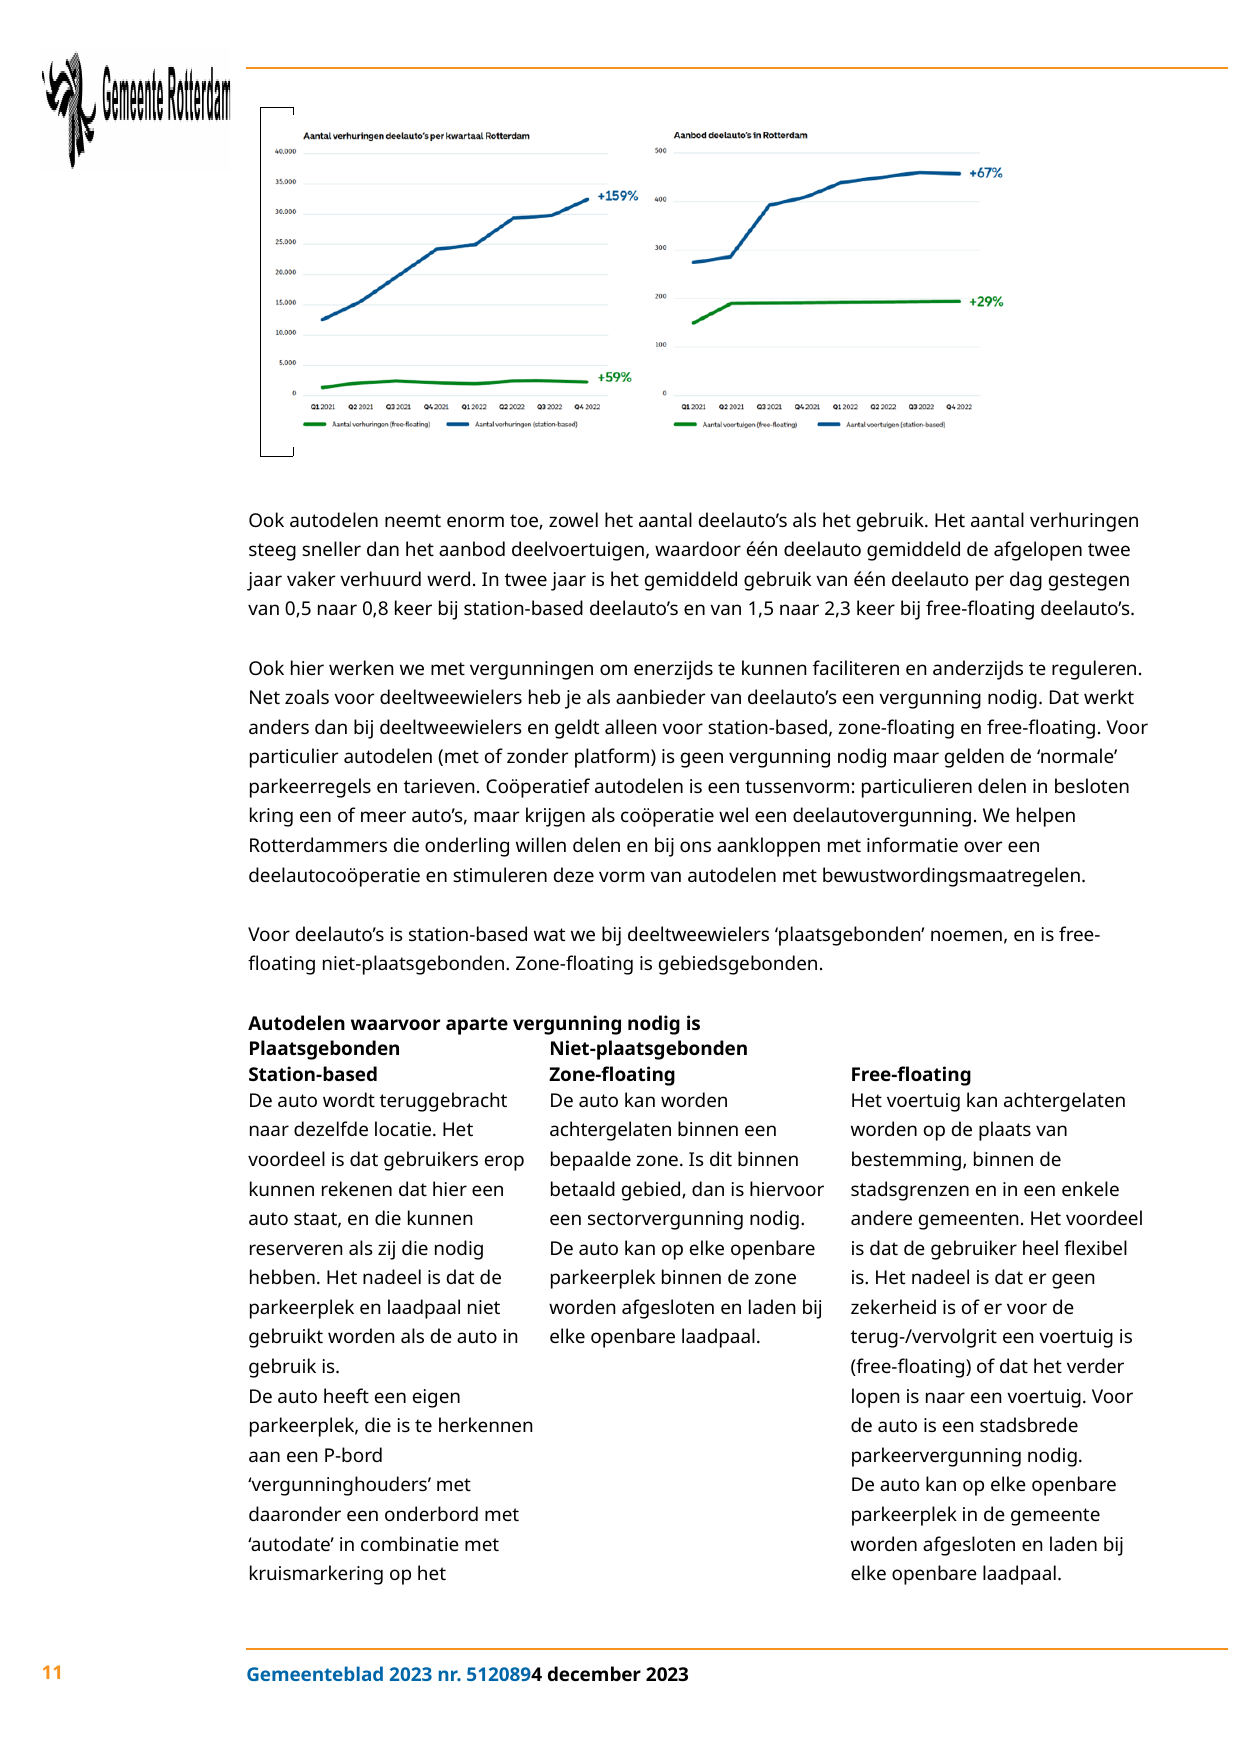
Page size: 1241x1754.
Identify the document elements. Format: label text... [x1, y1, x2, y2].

text Voor deelauto’s is station-based wat we bij deeltweewielers ‘plaatsgebonden’ noemen, en is free-floating niet-plaatsgebonden. Zone-floating is gebiedsgebonden. [248, 921, 1152, 976]
picture [41, 47, 231, 172]
picture [268, 115, 1036, 447]
table_cell Zone-floating [549, 1061, 850, 1087]
table_cell Plaatsgebonden [248, 1036, 549, 1061]
table_cell Free-floating [850, 1061, 1152, 1087]
table_cell De auto wordt teruggebracht naar dezelfde locatie. Het voordeel is dat gebruikers erop kunnen rekenen dat hier een auto staat, en die kunnen reserveren als zij die nodig hebben. Het nadeel is dat de parkeerplek en laadpaal niet gebruikt worden als de auto in gebruik is. De auto heeft een eigen parkeerplek, die is te herkennen aan een P-bord ‘vergunninghouders’ met daaronder een onderbord met ‘autodate’ in combinatie met kruismarkering op het [248, 1087, 549, 1586]
text Ook autodelen neemt enorm toe, zowel het aantal deelauto’s als het gebruik. Het aantal verhuringen steeg sneller dan het aanbod deelvoertuigen, waardoor één deelauto gemiddeld de afgelopen twee jaar vaker verhuurd werd. In twee jaar is het gemiddeld gebruik van één deelauto per dag gestegen van 0,5 naar 0,8 keer bij station-based deelauto’s en van 1,5 naar 2,3 keer bij free-floating deelauto’s. [248, 507, 1152, 621]
table_cell De auto kan worden achtergelaten binnen een bepaalde zone. Is dit binnen betaald gebied, dan is hiervoor een sectorvergunning nodig. De auto kan op elke openbare parkeerplek binnen de zone worden afgesloten en laden bij elke openbare laadpaal. [549, 1087, 850, 1586]
table_cell Het voertuig kan achtergelaten worden op de plaats van bestemming, binnen de stadsgrenzen en in een enkele andere gemeenten. Het voordeel is dat de gebruiker heel flexibel is. Het nadeel is dat er geen zekerheid is of er voor de terug-/vervolgrit een voertuig is (free-floating) of dat het verder lopen is naar een voertuig. Voor de auto is een stadsbrede parkeervergunning nodig. De auto kan op elke openbare parkeerplek in de gemeente worden afgesloten en laden bij elke openbare laadpaal. [850, 1087, 1152, 1586]
table_header Autodelen waarvoor aparte vergunning nodig is [248, 1010, 1152, 1036]
table_cell Niet-plaatsgebonden [549, 1036, 1152, 1061]
text Ook hier werken we met vergunningen om enerzijds te kunnen faciliteren en anderzijds te reguleren. Net zoals voor deeltweewielers heb je als aanbieder van deelauto’s een vergunning nodig. Dat werkt anders dan bij deeltweewielers en geldt alleen voor station-based, zone-floating en free-floating. Voor particulier autodelen (met of zonder platform) is geen vergunning nodig maar gelden de ‘normale’ parkeerregels en tarieven. Coöperatief autodelen is een tussenvorm: particulieren delen in besloten kring een of meer auto’s, maar krijgen als coöperatie wel een deelautovergunning. We helpen Rotterdammers die onderling willen delen en bij ons aankloppen met informatie over een deelautocoöperatie en stimuleren deze vorm van autodelen met bewustwordingsmaatregelen. [248, 655, 1152, 887]
table_cell Station-based [248, 1061, 549, 1087]
